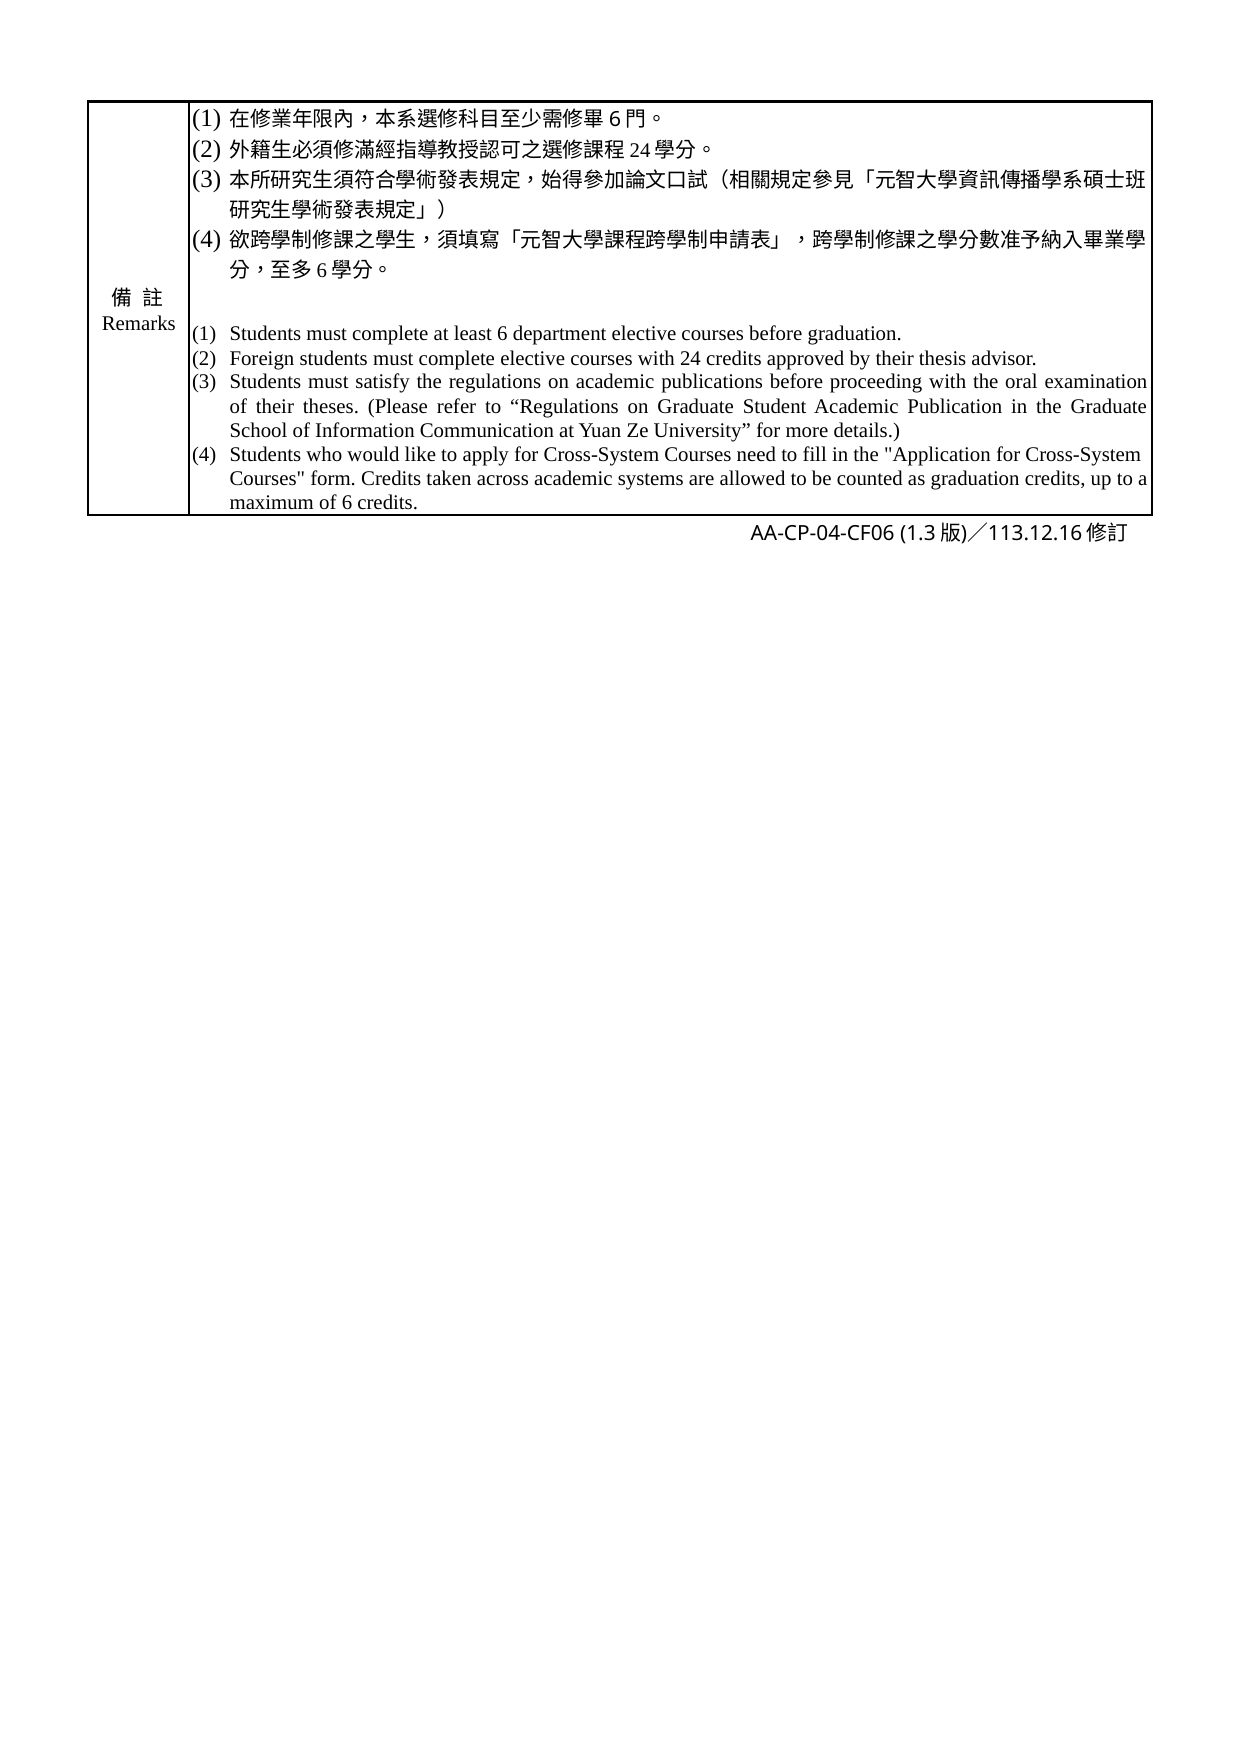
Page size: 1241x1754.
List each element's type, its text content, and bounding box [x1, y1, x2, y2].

text AA-CP-04-CF06 (1.3版)／113.12.16修訂 [112, 516, 1128, 546]
table_cell 備 註 Remarks [89, 103, 188, 514]
table_cell 在修業年限內，本系選修科目至少需修畢6門。 外籍生必須修滿經指導教授認可之選修課程24學分。 本所研究生須符合學術發表規定，始得參加論文口試（相關規定參見「元智大學資訊傳播學系碩士班研究生學術發表規定」） 欲跨學制修課之學生，須填寫「元智大學課程跨學制申請表」，跨學制修課之學分數准予納入畢業學分，至多6學分。 Students must complete at least 6 department elective courses before graduation. Foreign students must complete elective courses with 24 credits approved by their thesis advisor. Students must satisfy the regulations on academic publications before proceeding with the oral examination of their theses. (Please refer to “Regulations on Graduate Student Academic Publication in the Graduate School of Information Communication at Yuan Ze University” for more details.) Students who would like to apply for Cross-System Courses need to fill in the "Application for Cross-System Courses" form. Credits taken across academic systems are allowed to be counted as graduation credits, up to a maximum of 6 credits. [190, 103, 1151, 514]
